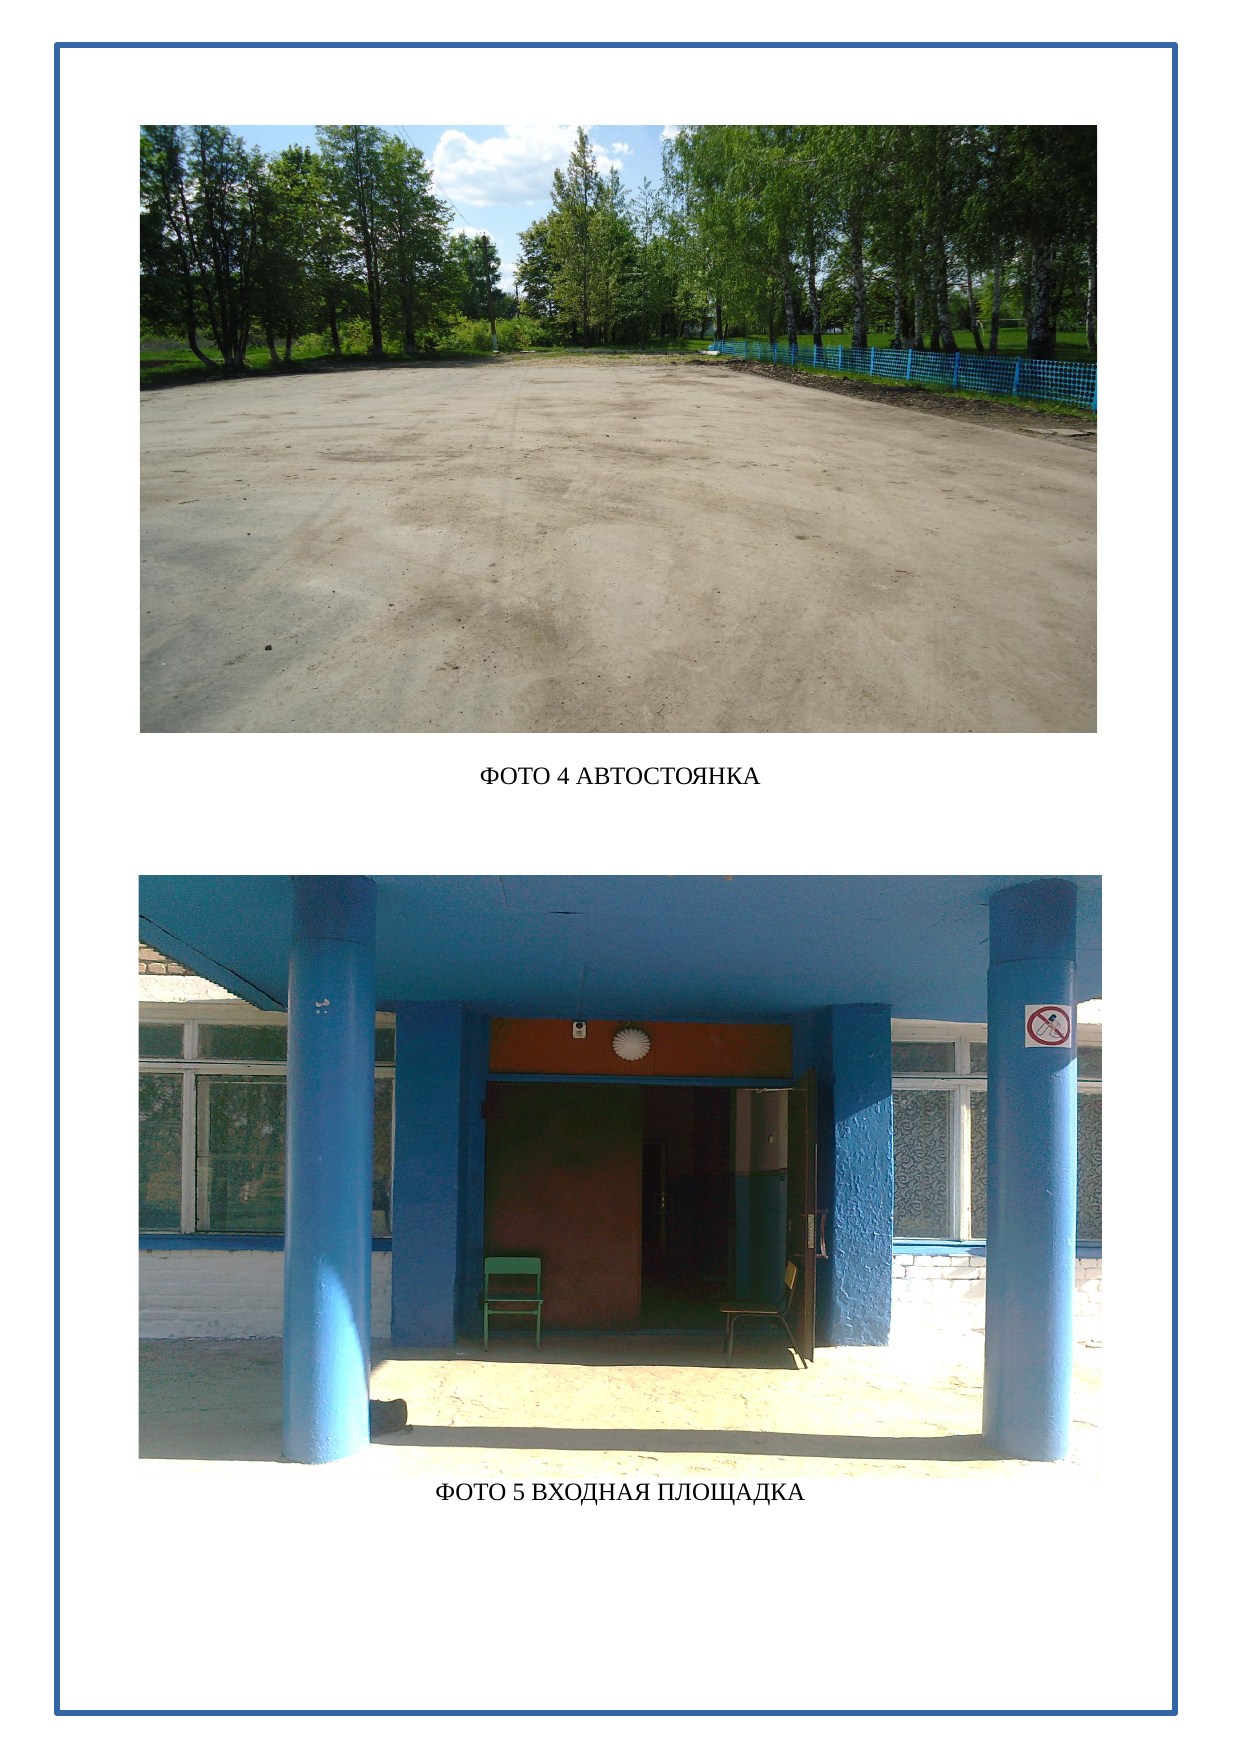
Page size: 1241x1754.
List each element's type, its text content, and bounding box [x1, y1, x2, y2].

text ФОТО 4 АВТОСТОЯНКА [118, 761, 1122, 790]
text ФОТО 5 ВХОДНАЯ ПЛОЩАДКА [118, 847, 1122, 1506]
picture [139, 125, 1098, 733]
picture [138, 875, 1102, 1478]
